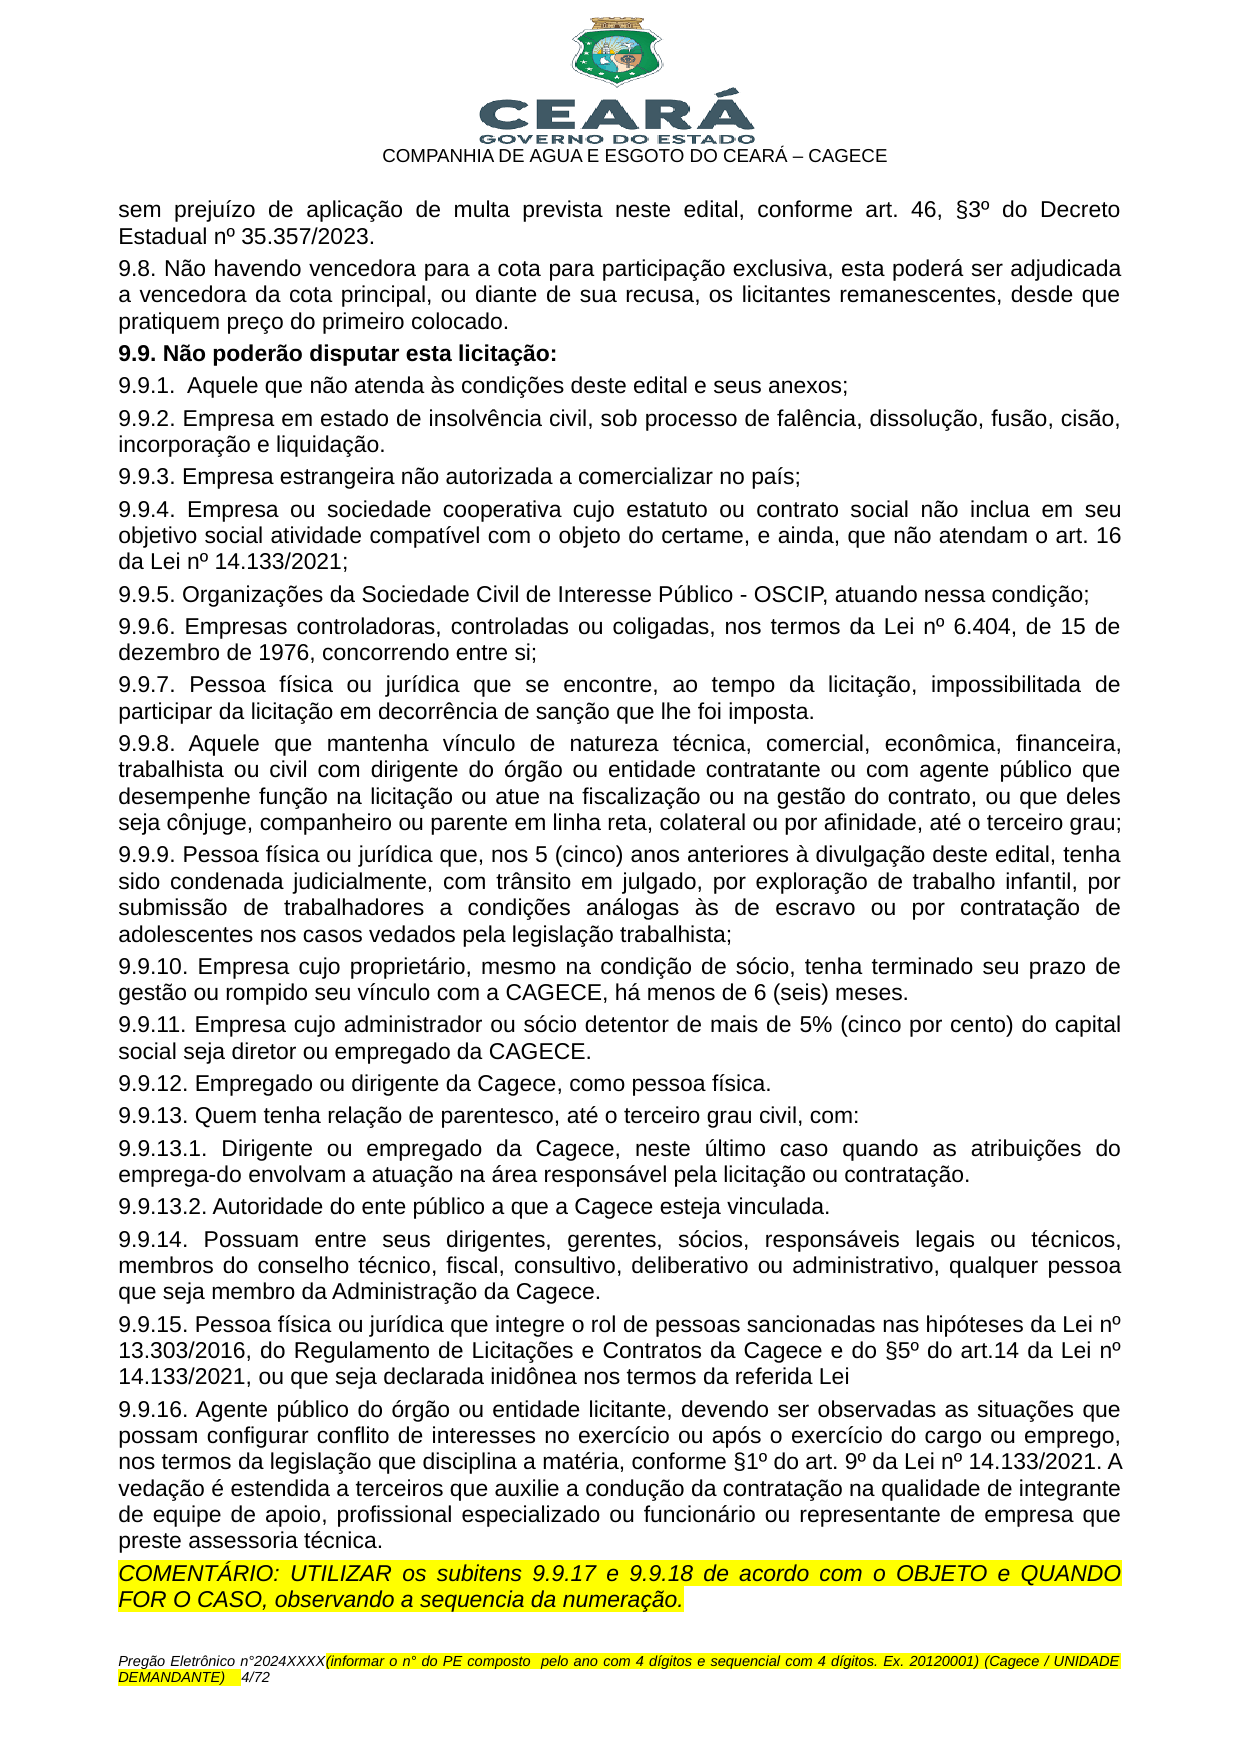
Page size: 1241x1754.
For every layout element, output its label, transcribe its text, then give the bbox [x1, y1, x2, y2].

picture [453, 12, 782, 148]
text 9.9.16. Agente público do órgão ou entidade licitante, devendo ser observadas as situações que possam configurar conflito de interesses no exercício ou após o exercício do cargo ou emprego, nos termos da legislação que disciplina a matéria, conforme §1º do art. 9º da Lei nº 14.133/2021. A vedação é estendida a terceiros que auxilie a condução da contratação na qualidade de integrante de equipe de apoio, profissional especializado ou funcionário ou representante de empresa que preste assessoria técnica. [118, 1396, 1122, 1554]
text 9.9.13.1. Dirigente ou empregado da Cagece, neste último caso quando as atribuições do emprega-do envolvam a atuação na área responsável pela licitação ou contratação. [118, 1135, 1122, 1187]
text 9.8. Não havendo vencedora para a cota para participação exclusiva, esta poderá ser adjudicada a vencedora da cota principal, ou diante de sua recusa, os licitantes remanescentes, desde que pratiquem preço do primeiro colocado. [118, 255, 1122, 334]
text 9.9. Não poderão disputar esta licitação: [118, 340, 1122, 366]
text 9.9.9. Pessoa física ou jurídica que, nos 5 (cinco) anos anteriores à divulgação deste edital, tenha sido condenada judicialmente, com trânsito em julgado, por exploração de trabalho infantil, por submissão de trabalhadores a condições análogas às de escravo ou por contratação de adolescentes nos casos vedados pela legislação trabalhista; [118, 841, 1122, 947]
text 9.9.10. Empresa cujo proprietário, mesmo na condição de sócio, tenha terminado seu prazo de gestão ou rompido seu vínculo com a CAGECE, há menos de 6 (seis) meses. [118, 953, 1122, 1006]
text 9.9.1. Aquele que não atenda às condições deste edital e seus anexos; [118, 372, 1122, 399]
text 9.9.5. Organizações da Sociedade Civil de Interesse Público - OSCIP, atuando nessa condição; [118, 581, 1122, 607]
text 9.9.7. Pessoa física ou jurídica que se encontre, ao tempo da licitação, impossibilitada de participar da licitação em decorrência de sanção que lhe foi imposta. [118, 671, 1122, 724]
text 9.9.13.2. Autoridade do ente público a que a Cagece esteja vinculada. [118, 1193, 1122, 1220]
text 9.9.11. Empresa cujo administrador ou sócio detentor de mais de 5% (cinco por cento) do capital social seja diretor ou empregado da CAGECE. [118, 1011, 1122, 1064]
text 9.9.14. Possuam entre seus dirigentes, gerentes, sócios, responsáveis legais ou técnicos, membros do conselho técnico, fiscal, consultivo, deliberativo ou administrativo, qualquer pessoa que seja membro da Administração da Cagece. [118, 1226, 1122, 1305]
text 9.9.2. Empresa em estado de insolvência civil, sob processo de falência, dissolução, fusão, cisão, incorporação e liquidação. [118, 404, 1122, 457]
text COMENTÁRIO: UTILIZAR os subitens 9.9.17 e 9.9.18 de acordo com o OBJETO e QUANDO FOR O CASO, observando a sequencia da numeração. [118, 1560, 1122, 1612]
text 9.9.12. Empregado ou dirigente da Cagece, como pessoa física. [118, 1070, 1122, 1096]
text 9.9.3. Empresa estrangeira não autorizada a comercializar no país; [118, 463, 1122, 489]
text 9.9.13. Quem tenha relação de parentesco, até o terceiro grau civil, com: [118, 1102, 1122, 1129]
text 9.9.8. Aquele que mantenha vínculo de natureza técnica, comercial, econômica, financeira, trabalhista ou civil com dirigente do órgão ou entidade contratante ou com agente público que desempenhe função na licitação ou atue na fiscalização ou na gestão do contrato, ou que deles seja cônjuge, companheiro ou parente em linha reta, colateral ou por afinidade, até o terceiro grau; [118, 730, 1122, 836]
text 9.9.4. Empresa ou sociedade cooperativa cujo estatuto ou contrato social não inclua em seu objetivo social atividade compatível com o objeto do certame, e ainda, que não atendam o art. 16 da Lei nº 14.133/2021; [118, 496, 1122, 574]
text sem prejuízo de aplicação de multa prevista neste edital, conforme art. 46, §3º do Decreto Estadual nº 35.357/2023. [118, 196, 1122, 249]
text 9.9.6. Empresas controladoras, controladas ou coligadas, nos termos da Lei nº 6.404, de 15 de dezembro de 1976, concorrendo entre si; [118, 613, 1122, 666]
text 9.9.15. Pessoa física ou jurídica que integre o rol de pessoas sancionadas nas hipóteses da Lei nº 13.303/2016, do Regulamento de Licitações e Contratos da Cagece e do §5º do art.14 da Lei nº 14.133/2021, ou que seja declarada inidônea nos termos da referida Lei [118, 1311, 1122, 1390]
